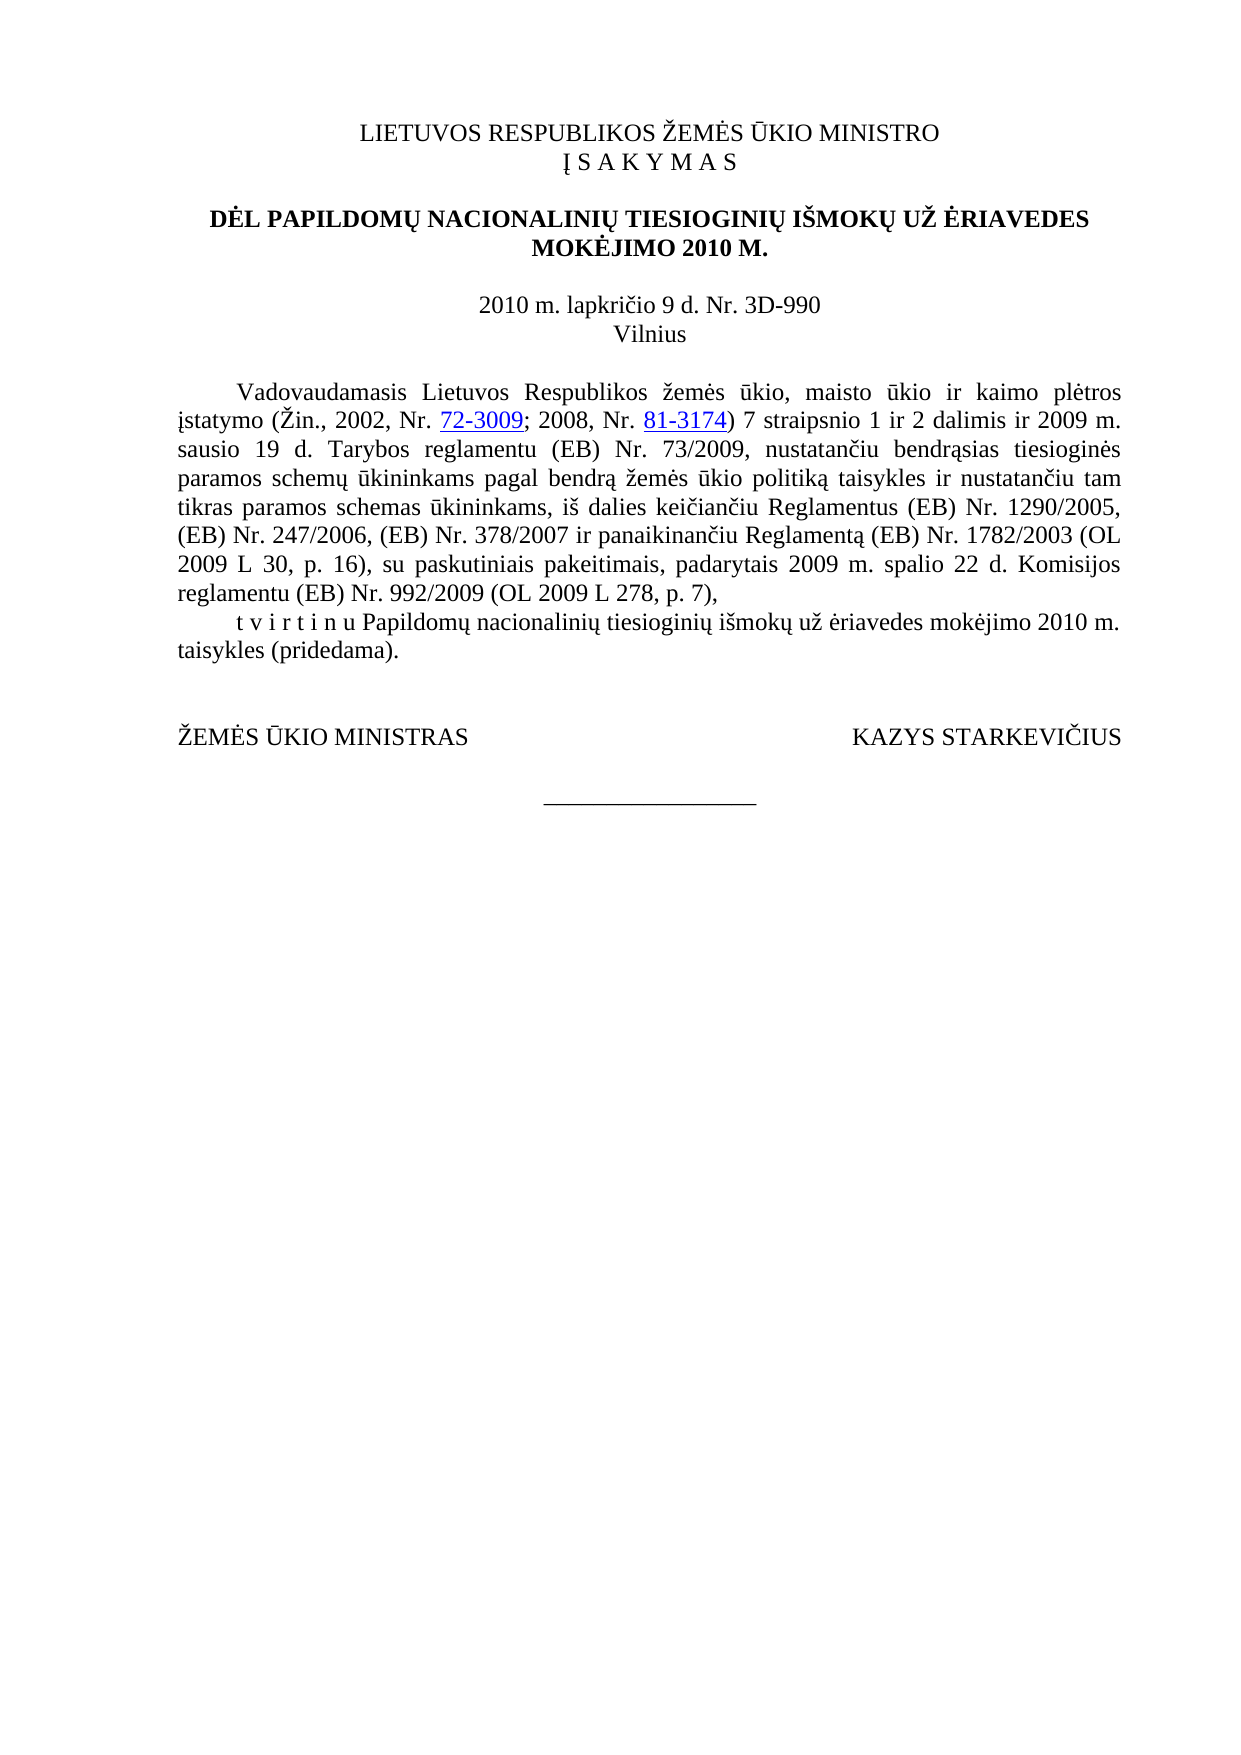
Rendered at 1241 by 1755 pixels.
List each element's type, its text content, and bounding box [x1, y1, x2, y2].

text Vadovaudamasis Lietuvos Respublikos žemės ūkio, maisto ūkio ir kaimo plėtros įstatymo (Žin., 2002, Nr. 72-3009; 2008, Nr. 81-3174) 7 straipsnio 1 ir 2 dalimis ir 2009 m. sausio 19 d. Tarybos reglamentu (EB) Nr. 73/2009, nustatančiu bendrąsias tiesioginės paramos schemų ūkininkams pagal bendrą žemės ūkio politiką taisykles ir nustatančiu tam tikras paramos schemas ūkininkams, iš dalies keičiančiu Reglamentus (EB) Nr. 1290/2005, (EB) Nr. 247/2006, (EB) Nr. 378/2007 ir panaikinančiu Reglamentą (EB) Nr. 1782/2003 (OL 2009 L 30, p. 16), su paskutiniais pakeitimais, padarytais 2009 m. spalio 22 d. Komisijos reglamentu (EB) Nr. 992/2009 (OL 2009 L 278, p. 7), [177, 377, 1122, 607]
text Žemės ūkio ministras Kazys Starkevičius [177, 722, 1122, 751]
text _________________ [177, 779, 1122, 808]
text Vilnius [177, 319, 1122, 348]
text DĖL PAPILDOMŲ NACIONALINIŲ TIESIOGINIŲ IŠMOKŲ UŽ ĖRIAVEDES MOKĖJIMO 2010 M. [177, 204, 1122, 262]
text Į S A K Y M A S [177, 147, 1122, 176]
text 2010 m. lapkričio 9 d. Nr. 3D-990 [177, 291, 1122, 319]
text t v i r t i n u Papildomų nacionalinių tiesioginių išmokų už ėriavedes mokėjimo 2010 m. taisykles (pridedama). [177, 607, 1122, 664]
text LIETUVOS RESPUBLIKOS ŽEMĖS ŪKIO MINISTRO [177, 118, 1122, 147]
